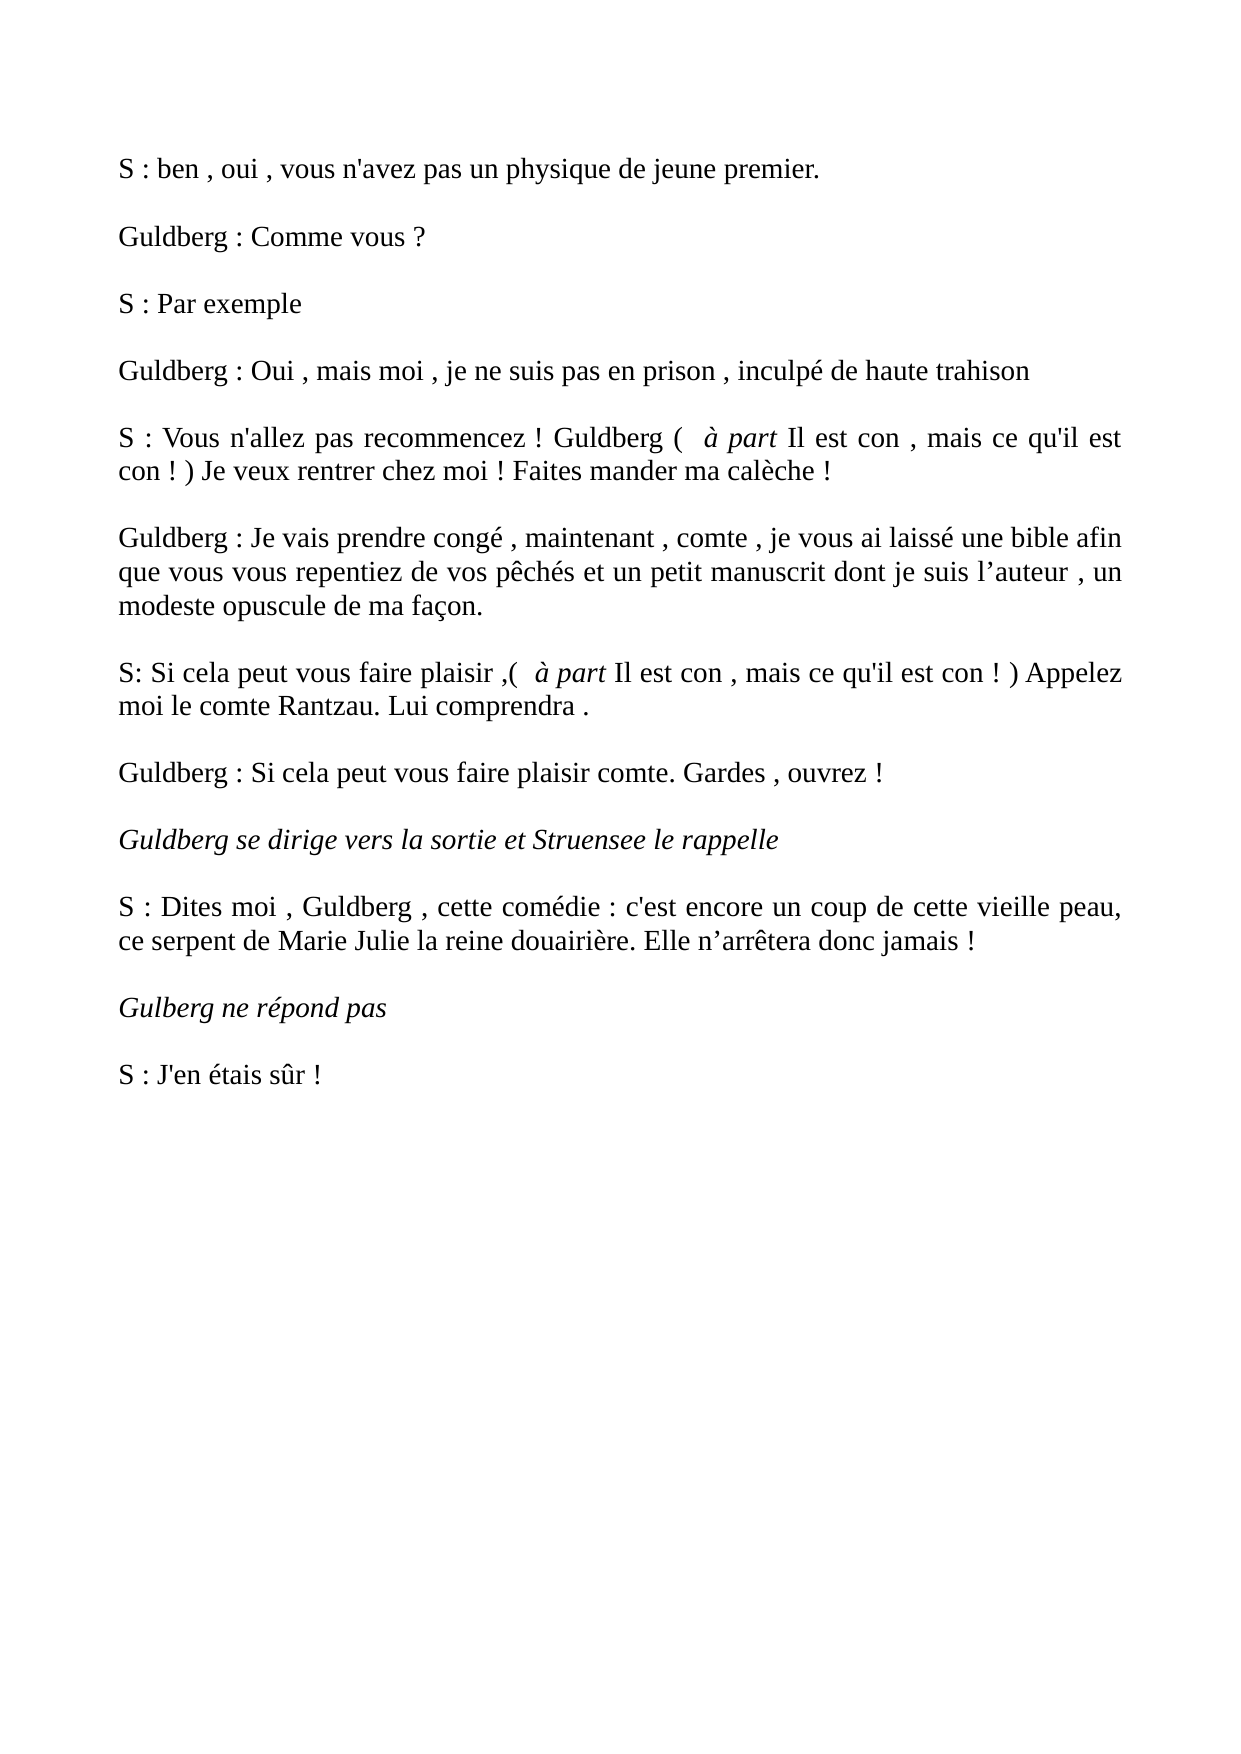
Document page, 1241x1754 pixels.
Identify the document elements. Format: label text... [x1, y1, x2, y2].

text S : Dites moi , Guldberg , cette comédie : c'est encore un coup de cette vieille peau, ce serpent de Marie Julie la reine douairière. Elle n’arrêtera donc jamais ! [118, 889, 1122, 957]
text Gulberg ne répond pas [118, 990, 1122, 1024]
text Guldberg se dirige vers la sortie et Struensee le rappelle [118, 822, 1122, 856]
text Guldberg : Je vais prendre congé , maintenant , comte , je vous ai laissé une bible afin que vous vous repentiez de vos pêchés et un petit manuscrit dont je suis l’auteur , un modeste opuscule de ma façon. [118, 521, 1122, 621]
text S : J'en étais sûr ! [118, 1057, 1122, 1091]
text Guldberg : Oui , mais moi , je ne suis pas en prison , inculpé de haute trahison [118, 353, 1122, 386]
text S : Par exemple [118, 286, 1122, 319]
text S: Si cela peut vous faire plaisir ,( à part Il est con , mais ce qu'il est con ! ) Appelez moi le comte Rantzau. Lui comprendra . [118, 655, 1122, 722]
text Guldberg : Si cela peut vous faire plaisir comte. Gardes , ouvrez ! [118, 755, 1122, 789]
text S : Vous n'allez pas recommencez ! Guldberg ( à part Il est con , mais ce qu'il est con ! ) Je veux rentrer chez moi ! Faites mander ma calèche ! [118, 420, 1122, 487]
text S : ben , oui , vous n'avez pas un physique de jeune premier. [118, 152, 1122, 185]
text Guldberg : Comme vous ? [118, 219, 1122, 252]
